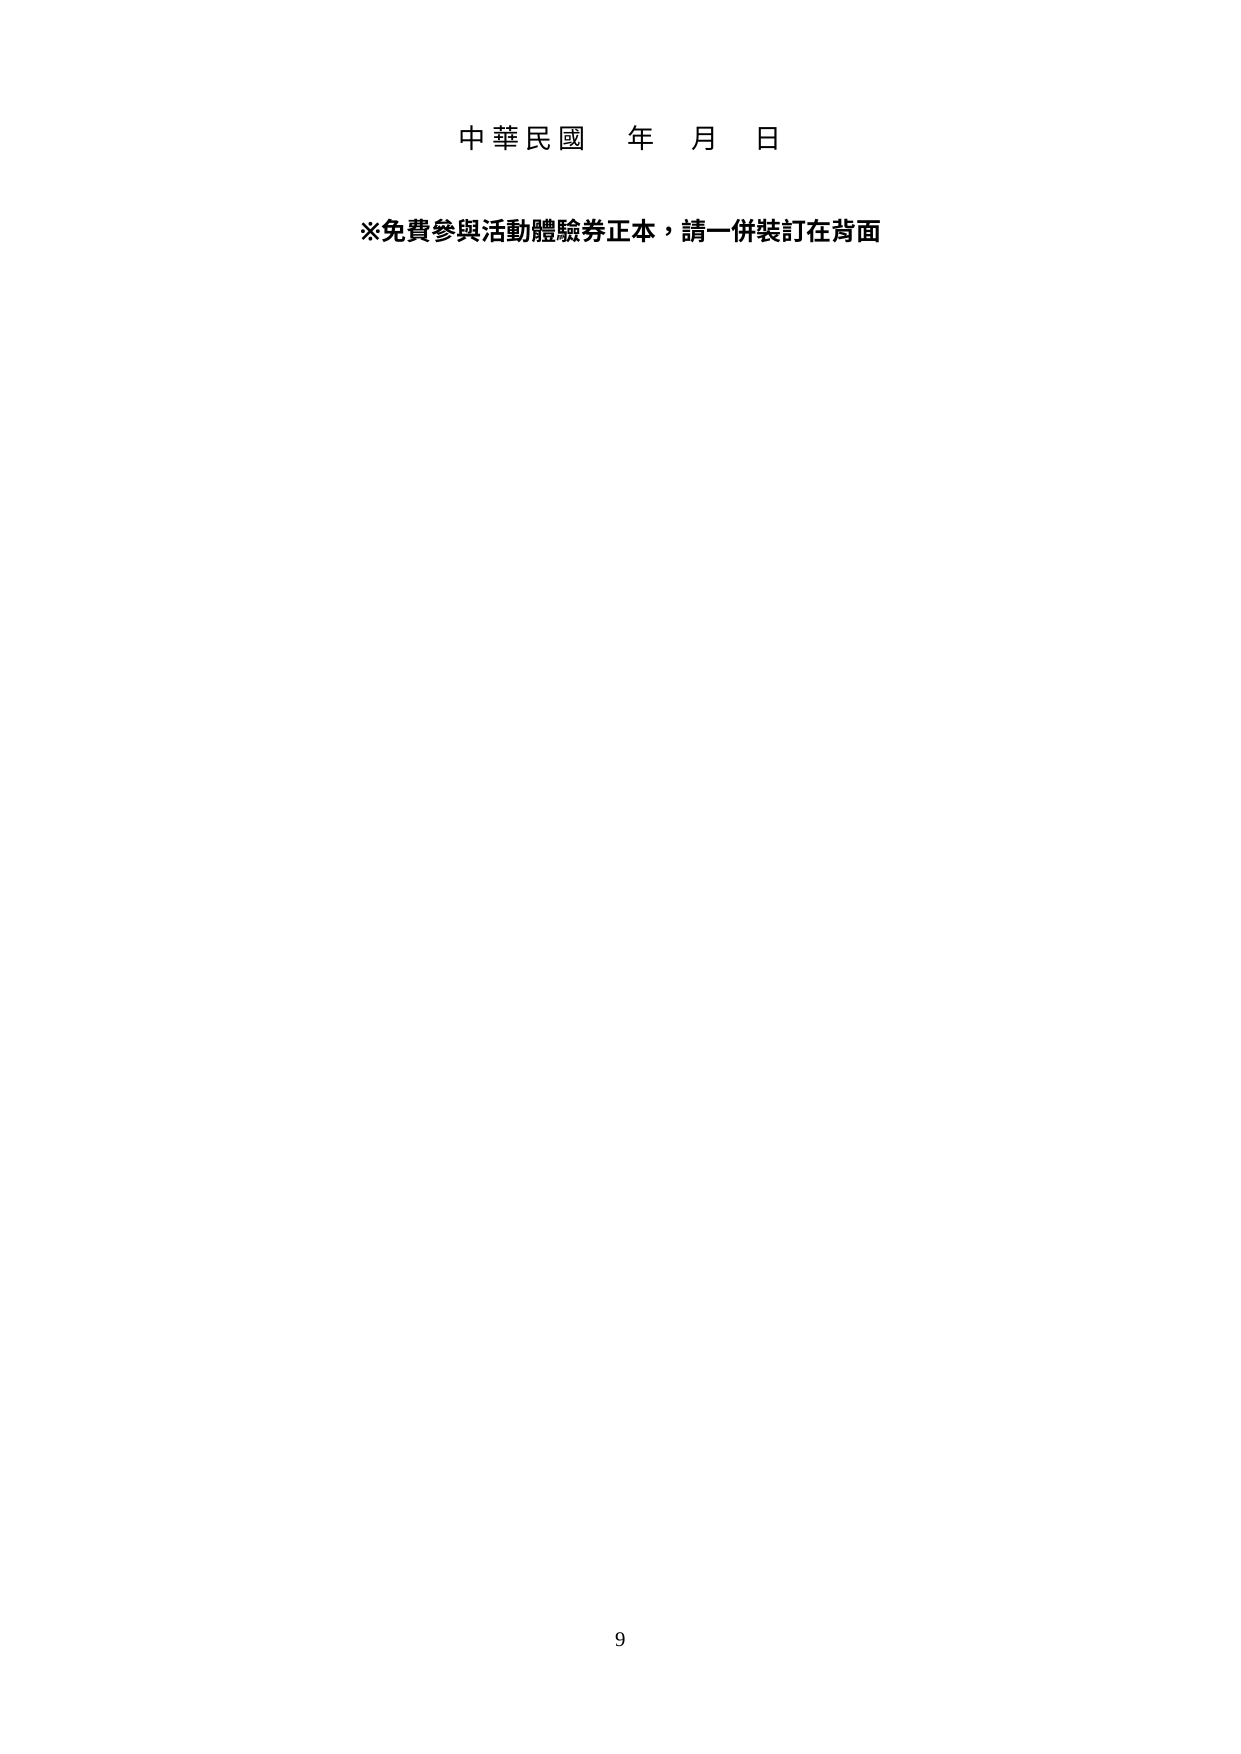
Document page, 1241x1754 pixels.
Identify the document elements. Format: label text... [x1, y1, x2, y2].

text 中 華 民 國 年 月 日 [187, 99, 1053, 174]
text ※免費參與活動體驗券正本，請一併裝訂在背面 [187, 211, 1053, 249]
